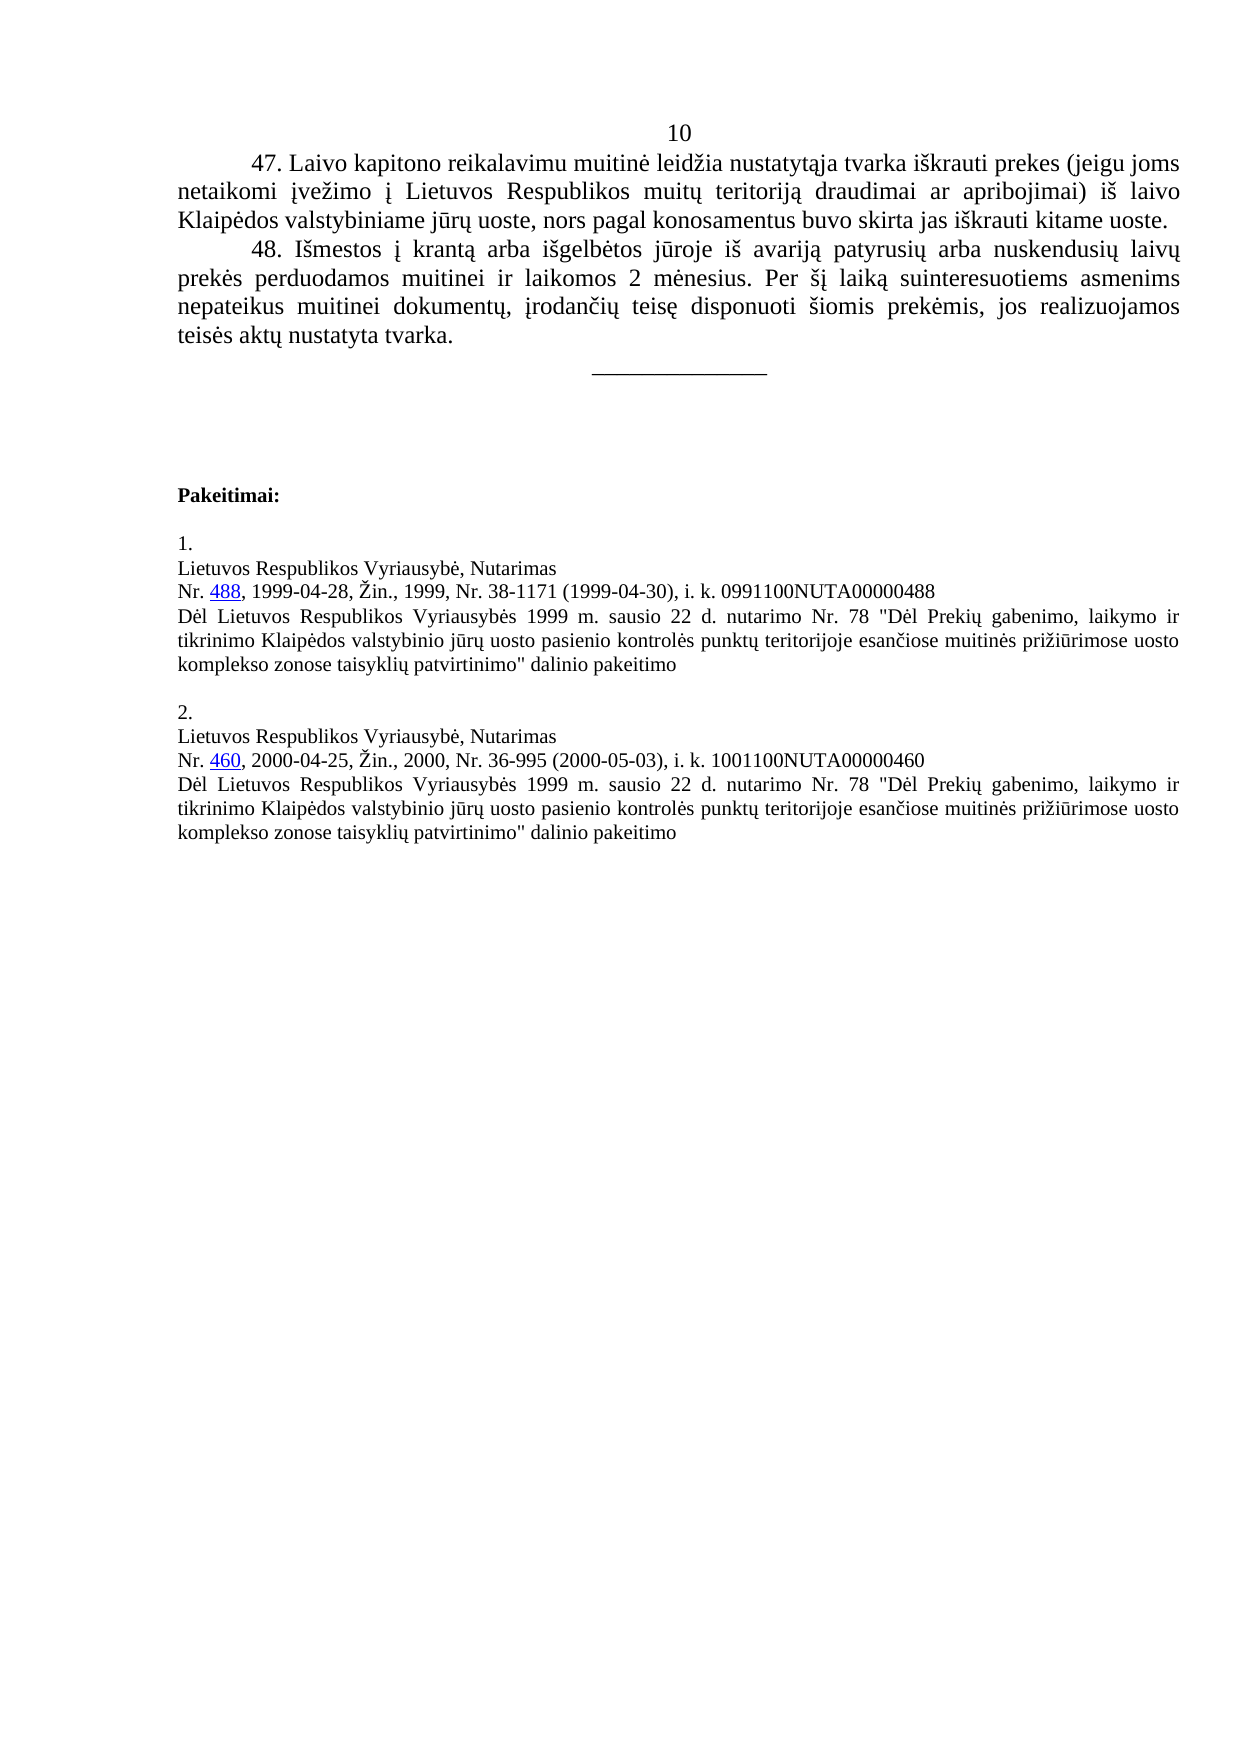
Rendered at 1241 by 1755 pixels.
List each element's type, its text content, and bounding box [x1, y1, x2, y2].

text Dėl Lietuvos Respublikos Vyriausybės 1999 m. sausio 22 d. nutarimo Nr. 78 "Dėl Prekių gabenimo, laikymo ir tikrinimo Klaipėdos valstybinio jūrų uosto pasienio kontrolės punktų teritorijoje esančiose muitinės prižiūrimose uosto komplekso zonose taisyklių patvirtinimo" dalinio pakeitimo [177, 772, 1181, 844]
text 2. [177, 700, 1181, 724]
text Lietuvos Respublikos Vyriausybė, Nutarimas [177, 724, 1181, 748]
text Nr. 460, 2000-04-25, Žin., 2000, Nr. 36-995 (2000-05-03), i. k. 1001100NUTA00000460 [177, 748, 1181, 772]
text Pakeitimai: [177, 483, 1181, 507]
text ______________ [177, 349, 1181, 378]
text Dėl Lietuvos Respublikos Vyriausybės 1999 m. sausio 22 d. nutarimo Nr. 78 "Dėl Prekių gabenimo, laikymo ir tikrinimo Klaipėdos valstybinio jūrų uosto pasienio kontrolės punktų teritorijoje esančiose muitinės prižiūrimose uosto komplekso zonose taisyklių patvirtinimo" dalinio pakeitimo [177, 603, 1181, 676]
text Lietuvos Respublikos Vyriausybė, Nutarimas [177, 555, 1181, 579]
text 47. Laivo kapitono reikalavimu muitinė leidžia nustatytąja tvarka iškrauti prekes (jeigu joms netaikomi įvežimo į Lietuvos Respublikos muitų teritoriją draudimai ar apribojimai) iš laivo Klaipėdos valstybiniame jūrų uoste, nors pagal konosamentus buvo skirta jas iškrauti kitame uoste. [177, 148, 1181, 234]
text 48. Išmestos į krantą arba išgelbėtos jūroje iš avariją patyrusių arba nuskendusių laivų prekės perduodamos muitinei ir laikomos 2 mėnesius. Per šį laiką suinteresuotiems asmenims nepateikus muitinei dokumentų, įrodančių teisę disponuoti šiomis prekėmis, jos realizuojamos teisės aktų nustatyta tvarka. [177, 234, 1181, 349]
text Nr. 488, 1999-04-28, Žin., 1999, Nr. 38-1171 (1999-04-30), i. k. 0991100NUTA00000488 [177, 579, 1181, 603]
text 1. [177, 531, 1181, 555]
